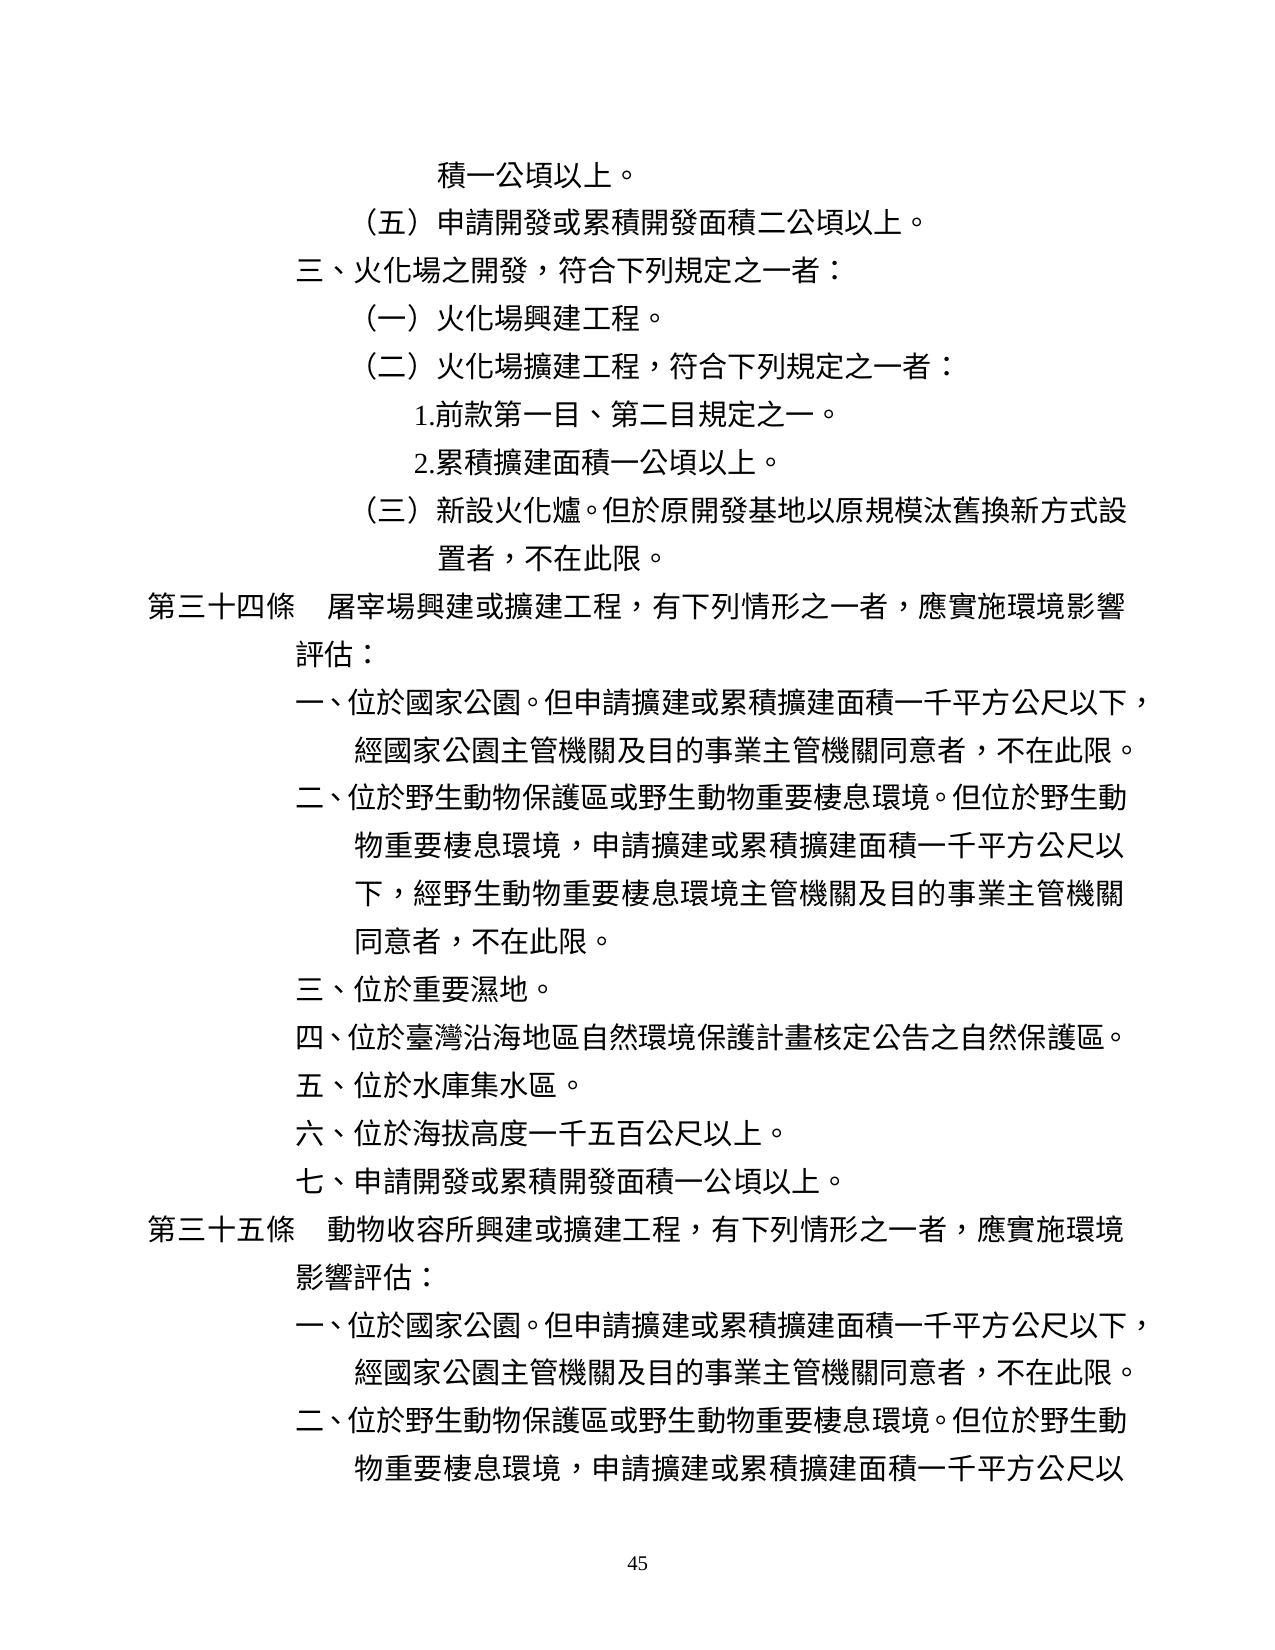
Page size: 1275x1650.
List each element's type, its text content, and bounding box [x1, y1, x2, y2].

text 一、位於國家公園。但申請擴建或累積擴建面積一千平方公尺以下，經國家公園主管機關及目的事業主管機關同意者，不在此限。 [295, 675, 1127, 771]
text 七、申請開發或累積開發面積一公頃以上。 [295, 1154, 1127, 1202]
text 二、位於野生動物保護區或野生動物重要棲息環境。但位於野生動物重要棲息環境，申請擴建或累積擴建面積一千平方公尺以下，經野生動物重要棲息環境主管機關及目的事業主管機關同意者，不在此限。 [295, 771, 1127, 962]
text 四、位於臺灣沿海地區自然環境保護計畫核定公告之自然保護區。 [295, 1010, 1127, 1058]
text 六、位於海拔高度一千五百公尺以上。 [295, 1106, 1127, 1154]
text 1.前款第一目、第二目規定之一。 [413, 387, 1127, 435]
text 三、位於重要濕地。 [295, 962, 1127, 1010]
text 五、位於水庫集水區。 [295, 1058, 1127, 1106]
text （一）火化場興建工程。 [348, 291, 1127, 339]
text 積一公頃以上。 [348, 148, 1127, 196]
text 第三十五條 動物收容所興建或擴建工程，有下列情形之一者，應實施環境影響評估： [148, 1202, 1127, 1298]
text 三、火化場之開發，符合下列規定之一者： [295, 243, 1127, 291]
text 一、位於國家公園。但申請擴建或累積擴建面積一千平方公尺以下，經國家公園主管機關及目的事業主管機關同意者，不在此限。 [295, 1298, 1127, 1393]
text 2.累積擴建面積一公頃以上。 [413, 435, 1127, 483]
text （二）火化場擴建工程，符合下列規定之一者： [348, 339, 1127, 387]
text 第三十四條 屠宰場興建或擴建工程，有下列情形之一者，應實施環境影響評估： [148, 579, 1127, 675]
text （五）申請開發或累積開發面積二公頃以上。 [348, 196, 1127, 243]
text 二、位於野生動物保護區或野生動物重要棲息環境。但位於野生動物重要棲息環境，申請擴建或累積擴建面積一千平方公尺以 [295, 1393, 1127, 1489]
text （三）新設火化爐。但於原開發基地以原規模汰舊換新方式設置者，不在此限。 [348, 483, 1127, 579]
